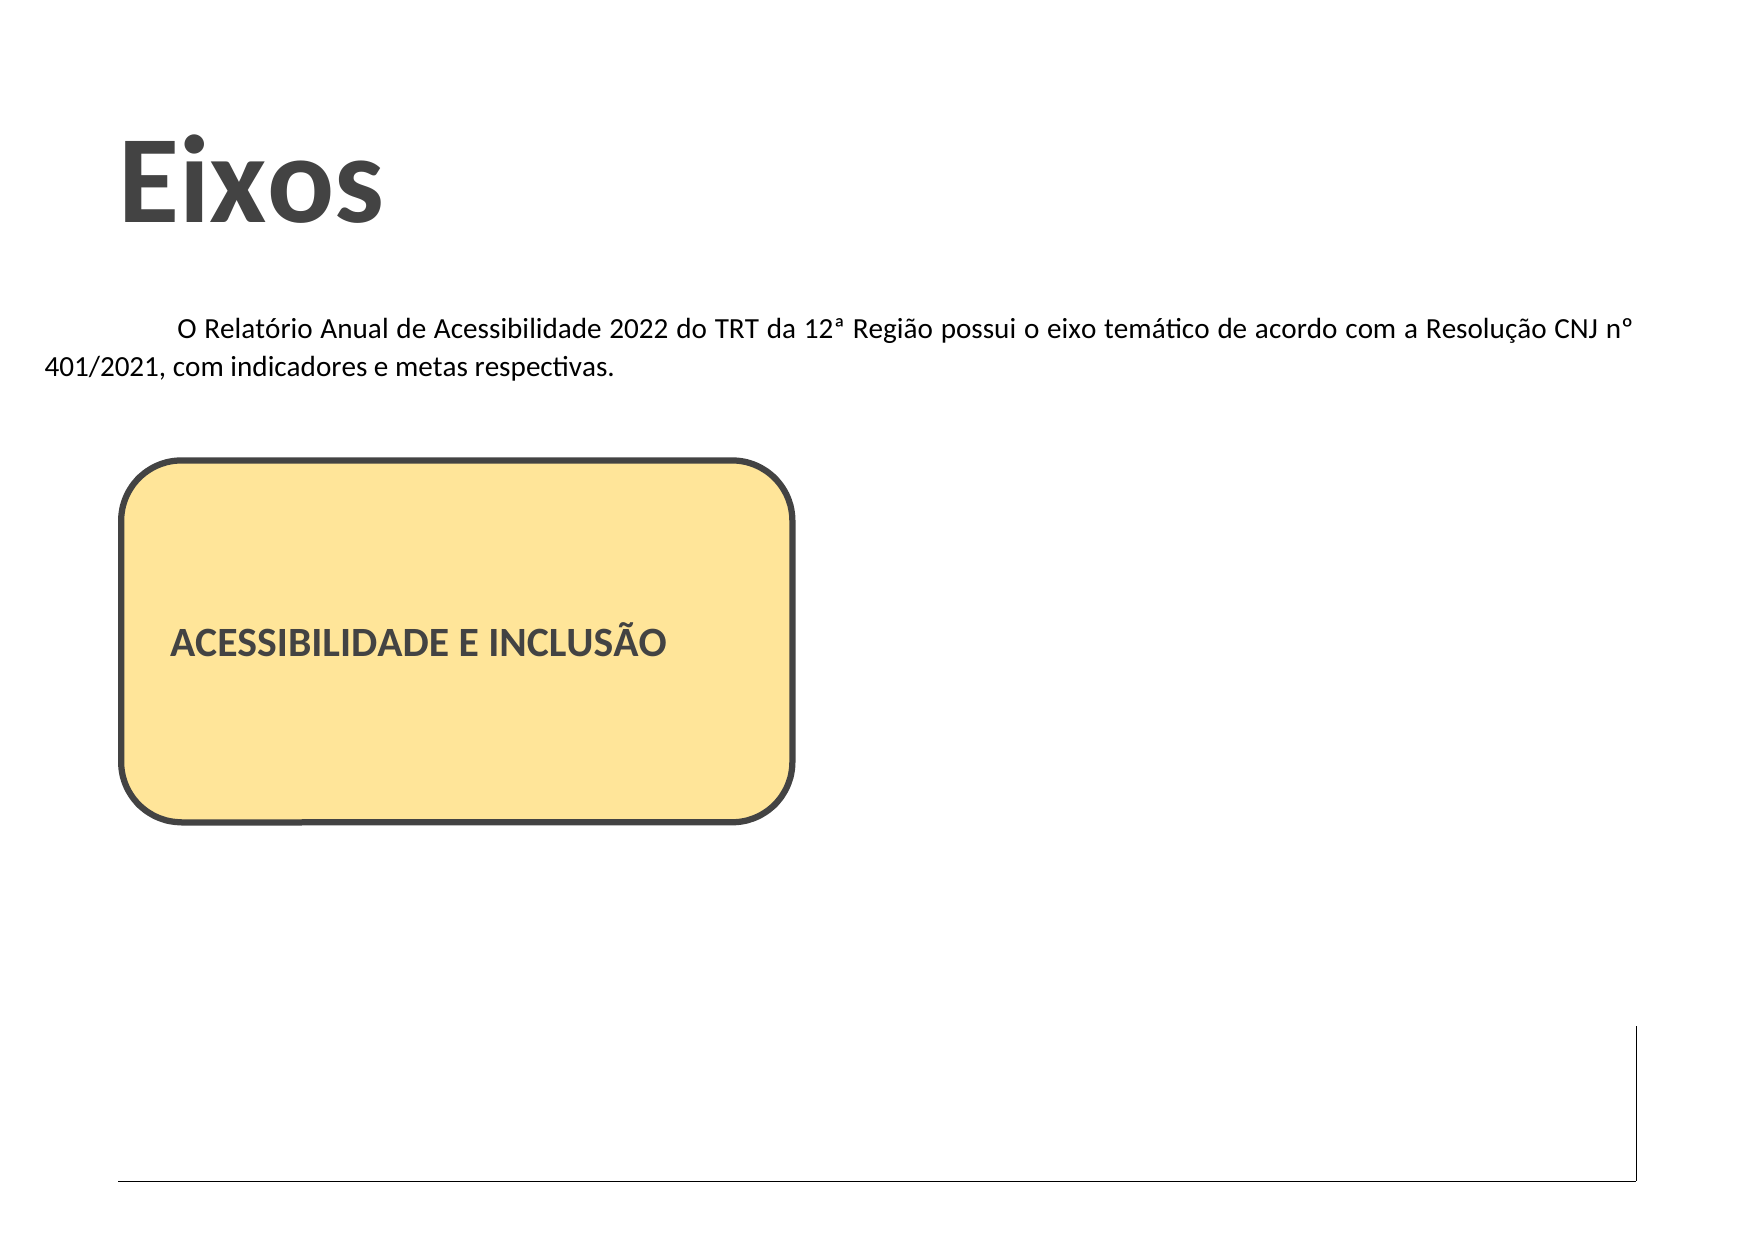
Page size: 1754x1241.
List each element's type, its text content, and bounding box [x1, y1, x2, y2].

text O Relatório Anual de Acessibilidade 2022 do TRT da 12ª Região possui o eixo temático de acordo com a Resolução CNJ nº 401/2021, com indicadores e metas respectivas. [44, 310, 1636, 383]
text Eixos [118, 101, 1636, 253]
